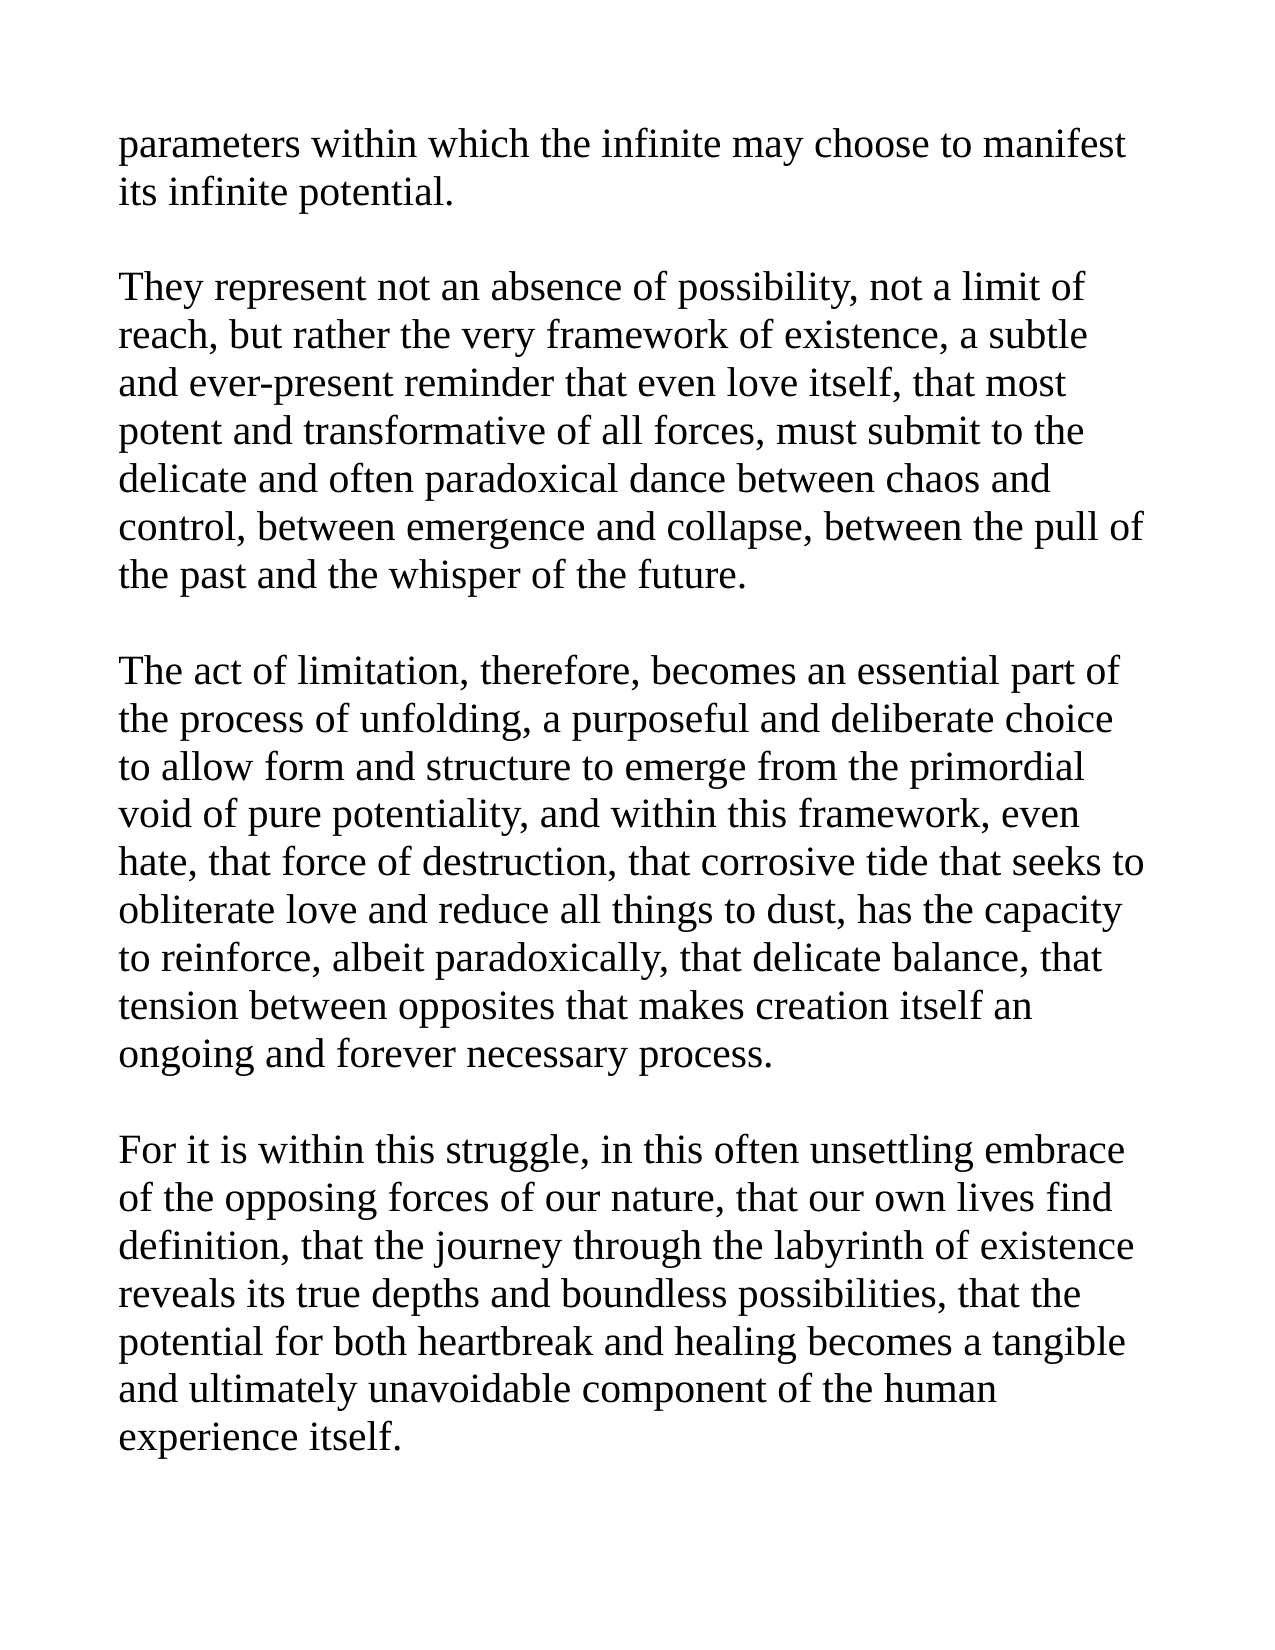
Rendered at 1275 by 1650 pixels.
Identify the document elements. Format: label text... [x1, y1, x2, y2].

text For it is within this struggle, in this often unsettling embrace of the opposing forces of our nature, that our own lives find definition, that the journey through the labyrinth of existence reveals its true depths and boundless possibilities, that the potential for both heartbreak and healing becomes a tangible and ultimately unavoidable component of the human experience itself. [118, 1124, 1157, 1460]
text They represent not an absence of possibility, not a limit of reach, but rather the very framework of existence, a subtle and ever-present reminder that even love itself, that most potent and transformative of all forces, must submit to the delicate and often paradoxical dance between chaos and control, between emergence and collapse, between the pull of the past and the whisper of the future. [118, 262, 1157, 597]
text parameters within which the infinite may choose to manifest its infinite potential. [118, 118, 1157, 214]
text The act of limitation, therefore, becomes an essential part of the process of unfolding, a purposeful and deliberate choice to allow form and structure to emerge from the primordial void of pure potentiality, and within this framework, even hate, that force of destruction, that corrosive tide that seeks to obliterate love and reduce all things to dust, has the capacity to reinforce, albeit paradoxically, that delicate balance, that tension between opposites that makes creation itself an ongoing and forever necessary process. [118, 645, 1157, 1076]
